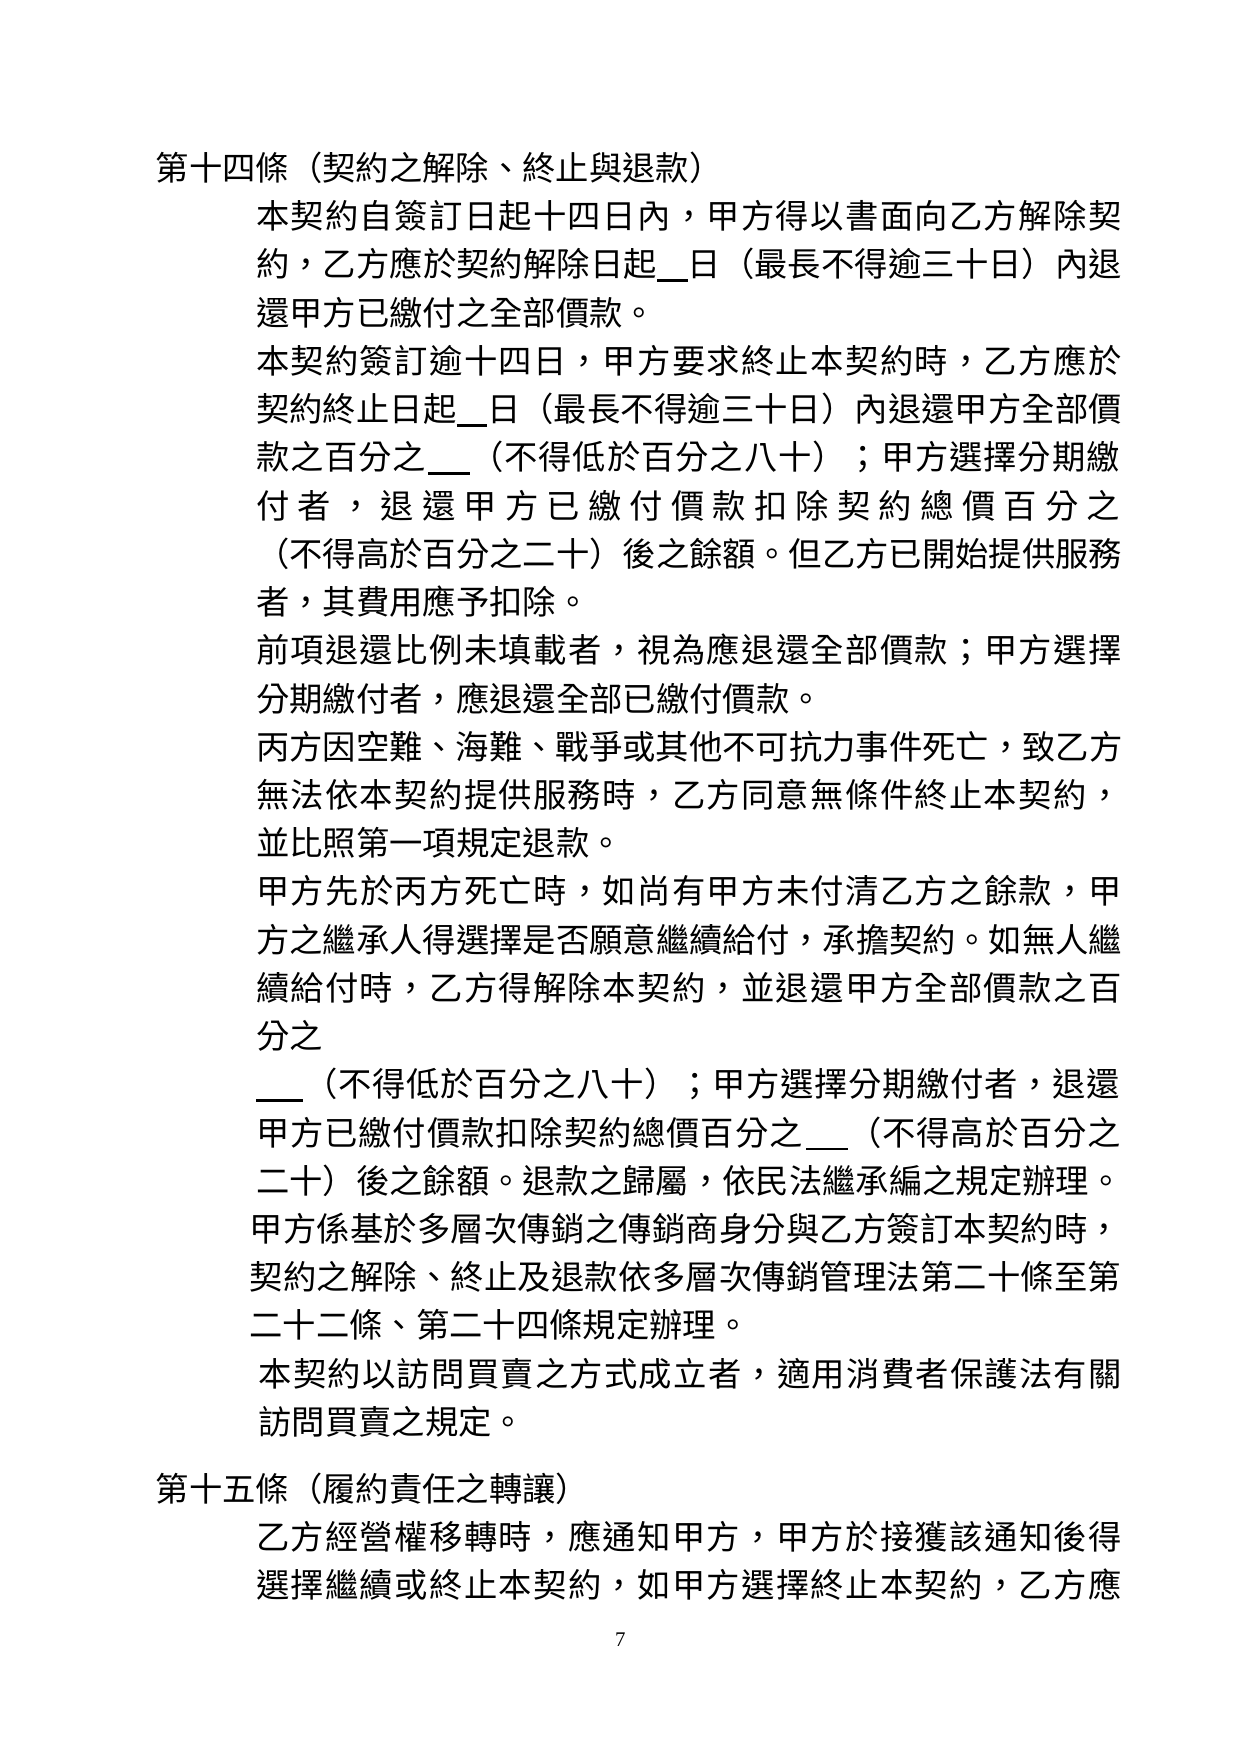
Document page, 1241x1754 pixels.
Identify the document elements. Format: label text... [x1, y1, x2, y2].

text 本契約自簽訂日起十四日內，甲方得以書面向乙方解除契約，乙方應於契約解除日起 日（最長不得逾三十日）內退還甲方已繳付之全部價款。 [256, 190, 1122, 335]
text 本契約簽訂逾十四日，甲方要求終止本契約時，乙方應於契約終止日起 日（最長不得逾三十日）內退還甲方全部價款之百分之 （不得低於百分之八十）；甲方選擇分期繳付者，退還甲方已繳付價款扣除契約總價百分之 （不得高於百分之二十）後之餘額。但乙方已開始提供服務者，其費用應予扣除。 [256, 335, 1122, 624]
text 甲方係基於多層次傳銷之傳銷商身分與乙方簽訂本契約時，契約之解除、終止及退款依多層次傳銷管理法第二十條至第 二十二條、第二十四條規定辦理。 [249, 1203, 1122, 1347]
text 本契約以訪問買賣之方式成立者，適用消費者保護法有關訪問買賣之規定。 [258, 1347, 1122, 1444]
text 第十四條（契約之解除、終止與退款） [156, 142, 1122, 190]
text 丙方因空難、海難、戰爭或其他不可抗力事件死亡，致乙方無法依本契約提供服務時，乙方同意無條件終止本契約，並比照第一項規定退款。 [256, 721, 1122, 865]
text （不得低於百分之八十）；甲方選擇分期繳付者，退還甲方已繳付價款扣除契約總價百分之 （不得高於百分之二十）後之餘額。退款之歸屬，依民法繼承編之規定辦理。 [256, 1058, 1122, 1203]
text 第十五條（履約責任之轉讓） [156, 1463, 1122, 1511]
text 乙方經營權移轉時，應通知甲方，甲方於接獲該通知後得選擇繼續或終止本契約，如甲方選擇終止本契約，乙方應 [256, 1511, 1122, 1607]
text 前項退還比例未填載者，視為應退還全部價款；甲方選擇分期繳付者，應退還全部已繳付價款。 [256, 624, 1122, 721]
text 甲方先於丙方死亡時，如尚有甲方未付清乙方之餘款，甲方之繼承人得選擇是否願意繼續給付，承擔契約。如無人繼續給付時，乙方得解除本契約，並退還甲方全部價款之百分之 [256, 865, 1122, 1058]
